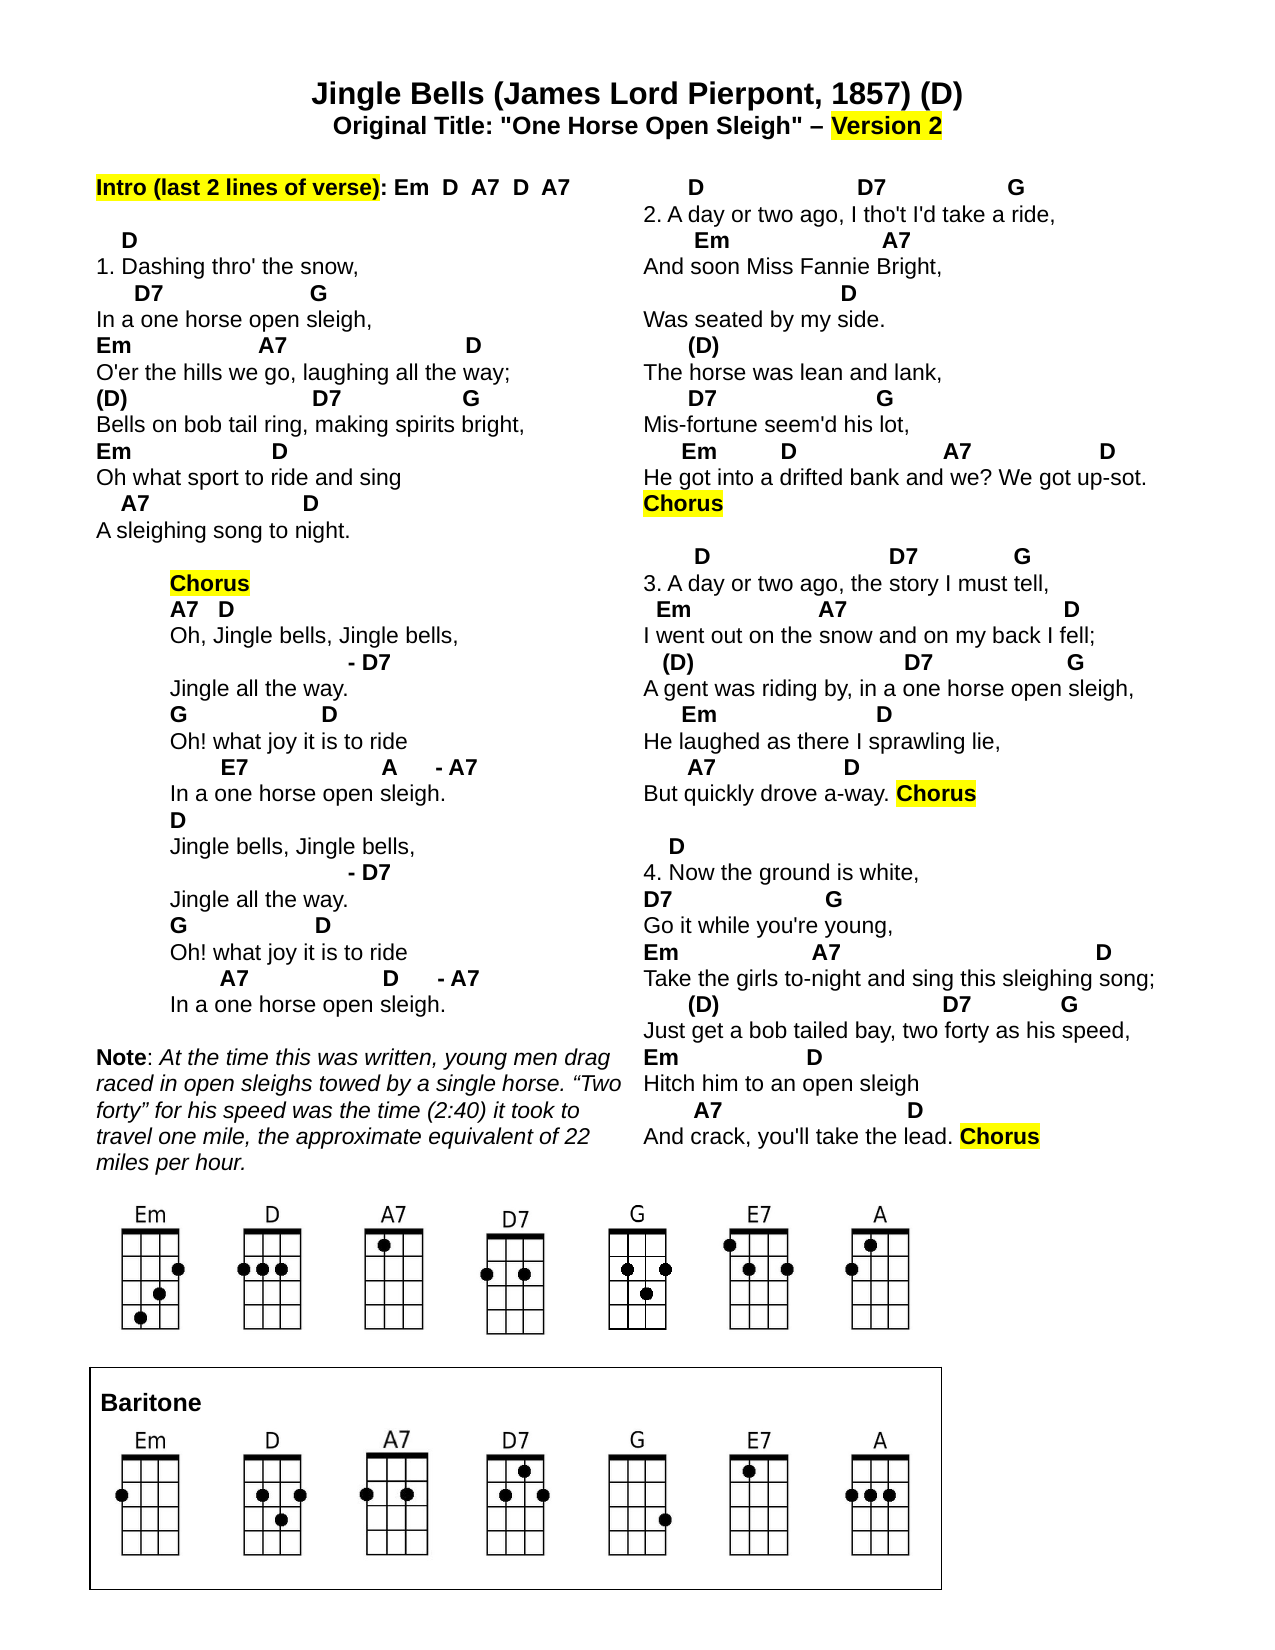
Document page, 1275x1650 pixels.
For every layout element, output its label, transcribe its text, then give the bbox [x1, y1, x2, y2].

table_cell [577, 1368, 698, 1422]
table_header [942, 1196, 1063, 1367]
table_cell [698, 1422, 820, 1588]
picture [581, 1201, 694, 1352]
table_cell [1063, 1367, 1185, 1422]
table_cell [942, 1422, 1063, 1588]
picture [216, 1428, 329, 1578]
table_cell [455, 1422, 577, 1588]
table_cell [577, 1422, 698, 1588]
picture [824, 1201, 937, 1352]
table_header D D7 G 2. A day or two ago, I tho't I'd take a ride, Em A7 And soon Miss Fannie Bright, D Was seated by my side. (D) The horse was lean and lank, D7 G Mis-fortune seem'd his lot, Em D A7 D He got into a drifted bank and we? We got up-sot. Chorus D D7 G 3. A day or two ago, the story I must tell, Em A7 D I went out on the snow and on my back I fell; (D) D7 G A gent was riding by, in a one horse open sleigh, Em D He laughed as there I sprawling lie, A7 D But quickly drove a-way. Chorus D 4. Now the ground is white, D7 G Go it while you're young, Em A7 D Take the girls to-night and sing this sleighing song; (D) D7 G Just get a bob tailed bay, two forty as his speed, Em D Hitch him to an open sleigh A7 D And crack, you'll take the lead. Chorus [638, 169, 1185, 1181]
picture [341, 1428, 447, 1571]
picture [702, 1428, 816, 1578]
table_cell [333, 1422, 455, 1588]
picture [337, 1201, 451, 1352]
table_cell [212, 1422, 333, 1588]
table_header [455, 1196, 577, 1367]
text Jingle Bells (James Lord Pierpont, 1857) (D) [90, 75, 1185, 111]
table_cell [820, 1422, 941, 1588]
table_header [333, 1196, 455, 1367]
picture [581, 1428, 694, 1578]
table_cell Baritone [91, 1368, 212, 1422]
table_cell [820, 1368, 941, 1422]
table_cell [698, 1368, 820, 1422]
table_cell [942, 1367, 1063, 1422]
table_cell [212, 1368, 333, 1422]
picture [824, 1428, 937, 1578]
picture [94, 1201, 207, 1352]
table_header [1063, 1196, 1185, 1367]
table_cell [333, 1368, 455, 1422]
table_header Intro (last 2 lines of verse): Em D A7 D A7 D 1. Dashing thro' the snow, D7 G In a one horse open sleigh, Em A7 D O'er the hills we go, laughing all the way; (D) D7 G Bells on bob tail ring, making spirits bright, Em D Oh what sport to ride and sing A7 D A sleighing song to night. Chorus A7 D Oh, Jingle bells, Jingle bells, - D7 Jingle all the way. G D Oh! what joy it is to ride E7 A - A7 In a one horse open sleigh. D Jingle bells, Jingle bells, - D7 Jingle all the way. G D Oh! what joy it is to ride A7 D - A7 In a one horse open sleigh. Note: At the time this was written, young men drag raced in open sleighs towed by a single horse. “Two forty” for his speed was the time (2:40) it took to travel one mile, the approximate equivalent of 22 miles per hour. [90, 169, 637, 1181]
table_header [820, 1196, 942, 1367]
table_header [212, 1196, 333, 1367]
picture [459, 1428, 572, 1578]
table_header [90, 1196, 212, 1367]
table_header [577, 1196, 698, 1367]
table_cell [1063, 1422, 1185, 1588]
picture [216, 1201, 329, 1352]
text Original Title: "One Horse Open Sleigh" – Version 2 [90, 111, 1185, 140]
table_cell [455, 1368, 577, 1422]
picture [94, 1428, 207, 1578]
table_cell [91, 1422, 212, 1588]
picture [459, 1206, 572, 1357]
picture [702, 1201, 816, 1352]
table_header [698, 1196, 820, 1367]
